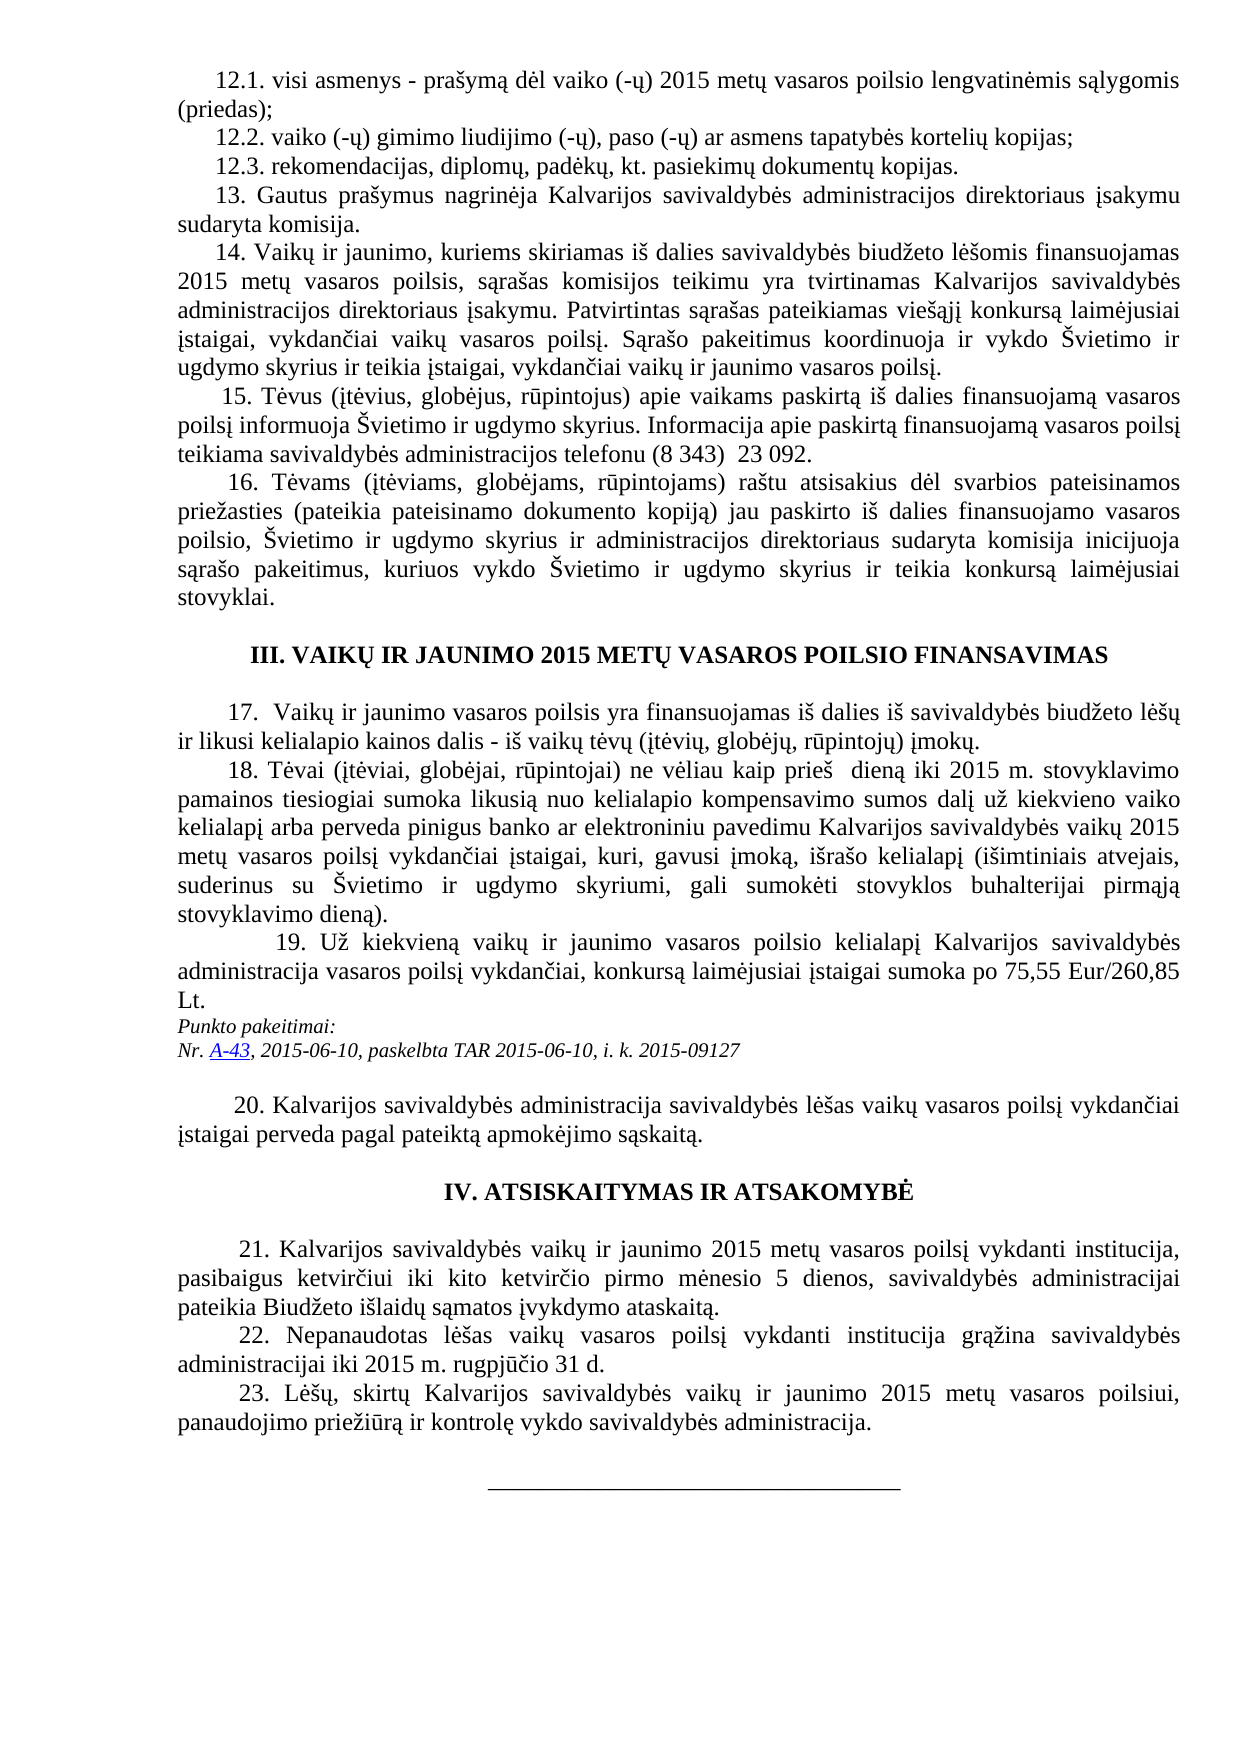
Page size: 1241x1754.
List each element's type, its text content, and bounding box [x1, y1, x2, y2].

text 18. Tėvai (įtėviai, globėjai, rūpintojai) ne vėliau kaip prieš dieną iki 2015 m. stovyklavimo pamainos tiesiogiai sumoka likusią nuo kelialapio kompensavimo sumos dalį už kiekvieno vaiko kelialapį arba perveda pinigus banko ar elektroniniu pavedimu Kalvarijos savivaldybės vaikų 2015 metų vasaros poilsį vykdančiai įstaigai, kuri, gavusi įmoką, išrašo kelialapį (išimtiniais atvejais, suderinus su Švietimo ir ugdymo skyriumi, gali sumokėti stovyklos buhalterijai pirmąją stovyklavimo dieną). [177, 755, 1181, 927]
text 12.2. vaiko (-ų) gimimo liudijimo (-ų), paso (-ų) ar asmens tapatybės kortelių kopijas; [177, 122, 1181, 151]
text III. VAIKŲ IR JAUNIMO 2015 METŲ VASAROS POILSIO FINANSAVIMAS [177, 640, 1181, 669]
text 20. Kalvarijos savivaldybės administracija savivaldybės lėšas vaikų vasaros poilsį vykdančiai įstaigai perveda pagal pateiktą apmokėjimo sąskaitą. [177, 1091, 1181, 1148]
text Nr. A-43, 2015-06-10, paskelbta TAR 2015-06-10, i. k. 2015-09127 [177, 1038, 1181, 1062]
text 15. Tėvus (įtėvius, globėjus, rūpintojus) apie vaikams paskirtą iš dalies finansuojamą vasaros poilsį informuoja Švietimo ir ugdymo skyrius. Informacija apie paskirtą finansuojamą vasaros poilsį teikiama savivaldybės administracijos telefonu (8 343) 23 092. [177, 381, 1181, 467]
text IV. ATSISKAITYMAS IR ATSAKOMYBĖ [177, 1177, 1181, 1206]
text Punkto pakeitimai: [177, 1014, 1181, 1038]
text 14. Vaikų ir jaunimo, kuriems skiriamas iš dalies savivaldybės biudžeto lėšomis finansuojamas 2015 metų vasaros poilsis, sąrašas komisijos teikimu yra tvirtinamas Kalvarijos savivaldybės administracijos direktoriaus įsakymu. Patvirtintas sąrašas pateikiamas viešąjį konkursą laimėjusiai įstaigai, vykdančiai vaikų vasaros poilsį. Sąrašo pakeitimus koordinuoja ir vykdo Švietimo ir ugdymo skyrius ir teikia įstaigai, vykdančiai vaikų ir jaunimo vasaros poilsį. [177, 237, 1181, 381]
text 17. Vaikų ir jaunimo vasaros poilsis yra finansuojamas iš dalies iš savivaldybės biudžeto lėšų ir likusi kelialapio kainos dalis - iš vaikų tėvų (įtėvių, globėjų, rūpintojų) įmokų. [177, 697, 1181, 755]
text 23. Lėšų, skirtų Kalvarijos savivaldybės vaikų ir jaunimo 2015 metų vasaros poilsiui, panaudojimo priežiūrą ir kontrolę vykdo savivaldybės administracija. [177, 1378, 1181, 1436]
text 12.1. visi asmenys - prašymą dėl vaiko (-ų) 2015 metų vasaros poilsio lengvatinėmis sąlygomis (priedas); [177, 65, 1181, 122]
text 19. Už kiekvieną vaikų ir jaunimo vasaros poilsio kelialapį Kalvarijos savivaldybės administracija vasaros poilsį vykdančiai, konkursą laimėjusiai įstaigai sumoka po 75,55 Eur/260,85 Lt. [177, 927, 1181, 1014]
text 22. Nepanaudotas lėšas vaikų vasaros poilsį vykdanti institucija grąžina savivaldybės administracijai iki 2015 m. rugpjūčio 31 d. [177, 1321, 1181, 1378]
text 21. Kalvarijos savivaldybės vaikų ir jaunimo 2015 metų vasaros poilsį vykdanti institucija, pasibaigus ketvirčiui iki kito ketvirčio pirmo mėnesio 5 dienos, savivaldybės administracijai pateikia Biudžeto išlaidų sąmatos įvykdymo ataskaitą. [177, 1234, 1181, 1321]
text _________________________________ [177, 1464, 1181, 1493]
text 13. Gautus prašymus nagrinėja Kalvarijos savivaldybės administracijos direktoriaus įsakymu sudaryta komisija. [177, 180, 1181, 237]
text 12.3. rekomendacijas, diplomų, padėkų, kt. pasiekimų dokumentų kopijas. [177, 151, 1181, 180]
text 16. Tėvams (įtėviams, globėjams, rūpintojams) raštu atsisakius dėl svarbios pateisinamos priežasties (pateikia pateisinamo dokumento kopiją) jau paskirto iš dalies finansuojamo vasaros poilsio, Švietimo ir ugdymo skyrius ir administracijos direktoriaus sudaryta komisija inicijuoja sąrašo pakeitimus, kuriuos vykdo Švietimo ir ugdymo skyrius ir teikia konkursą laimėjusiai stovyklai. [177, 467, 1181, 611]
